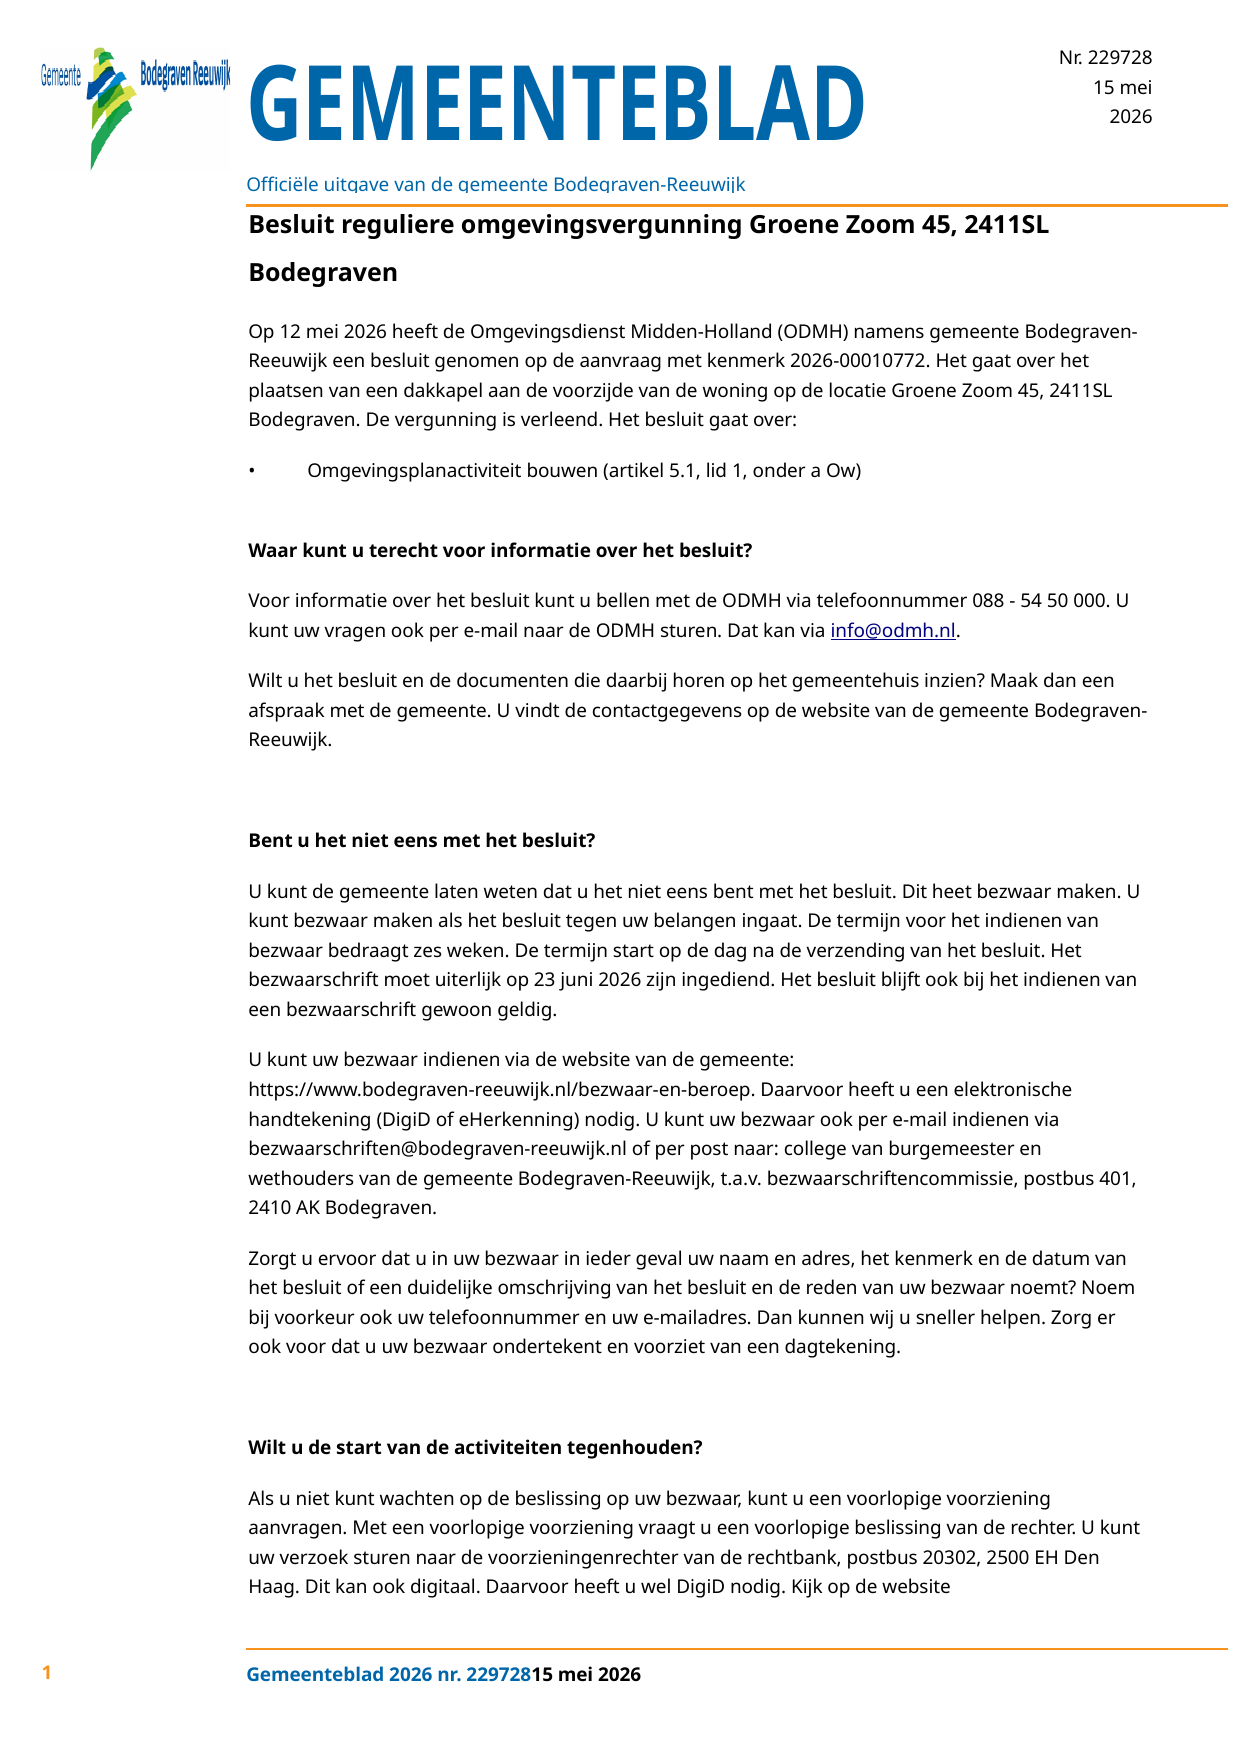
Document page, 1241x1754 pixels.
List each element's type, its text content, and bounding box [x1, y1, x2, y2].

text U kunt de gemeente laten weten dat u het niet eens bent met het besluit. Dit heet bezwaar maken. U kunt bezwaar maken als het besluit tegen uw belangen ingaat. De termijn voor het indienen van bezwaar bedraagt zes weken. De termijn start op de dag na de verzending van het besluit. Het bezwaarschrift moet uiterlijk op 23 juni 2026 zijn ingediend. Het besluit blijft ook bij het indienen van een bezwaarschrift gewoon geldig. [248, 878, 1152, 1022]
text Voor informatie over het besluit kunt u bellen met de ODMH via telefoonnummer 088 - 54 50 000. U kunt uw vragen ook per e-mail naar de ODMH sturen. Dat kan via info@odmh.nl. [248, 587, 1152, 643]
text Waar kunt u terecht voor informatie over het besluit? [248, 537, 1152, 563]
text Zorgt u ervoor dat u in uw bezwaar in ieder geval uw naam en adres, het kenmerk en de datum van het besluit of een duidelijke omschrijving van het besluit en de reden van uw bezwaar noemt? Noem bij voorkeur ook uw telefoonnummer en uw e-mailadres. Dan kunnen wij u sneller helpen. Zorg er ook voor dat u uw bezwaar ondertekent en voorziet van een dagtekening. [248, 1245, 1152, 1359]
text Wilt u het besluit en de documenten die daarbij horen op het gemeentehuis inzien? Maak dan een afspraak met de gemeente. U vindt de contactgegevens op de website van de gemeente Bodegraven-Reeuwijk. [248, 667, 1152, 752]
text Besluit reguliere omgevingsvergunning Groene Zoom 45, 2411SL Bodegraven [248, 207, 1152, 288]
text Wilt u de start van de activiteiten tegenhouden? [248, 1434, 1152, 1460]
text Op 12 mei 2026 heeft de Omgevingsdienst Midden-Holland (ODMH) namens gemeente Bodegraven-Reeuwijk een besluit genomen op de aanvraag met kenmerk 2026-00010772. Het gaat over het plaatsen van een dakkapel aan de voorzijde van de woning op de locatie Groene Zoom 45, 2411SL Bodegraven. De vergunning is verleend. Het besluit gaat over: [248, 318, 1152, 432]
text Bent u het niet eens met het besluit? [248, 827, 1152, 853]
list Omgevingsplanactiviteit bouwen (artikel 5.1, lid 1, onder a Ow) [248, 457, 1152, 483]
text U kunt uw bezwaar indienen via de website van de gemeente: https://www.bodegraven-reeuwijk.nl/bezwaar-en-beroep. Daarvoor heeft u een elektronische handtekening (DigiD of eHerkenning) nodig. U kunt uw bezwaar ook per e-mail indienen via bezwaarschriften@bodegraven-reeuwijk.nl of per post naar: college van burgemeester en wethouders van de gemeente Bodegraven-Reeuwijk, t.a.v. bezwaarschriftencommissie, postbus 401, 2410 AK Bodegraven. [248, 1047, 1152, 1220]
picture [41, 47, 231, 172]
text Als u niet kunt wachten op de beslissing op uw bezwaar, kunt u een voorlopige voorziening aanvragen. Met een voorlopige voorziening vraagt u een voorlopige beslissing van de rechter. U kunt uw verzoek sturen naar de voorzieningenrechter van de rechtbank, postbus 20302, 2500 EH Den Haag. Dit kan ook digitaal. Daarvoor heeft u wel DigiD nodig. Kijk op de website [248, 1485, 1152, 1599]
